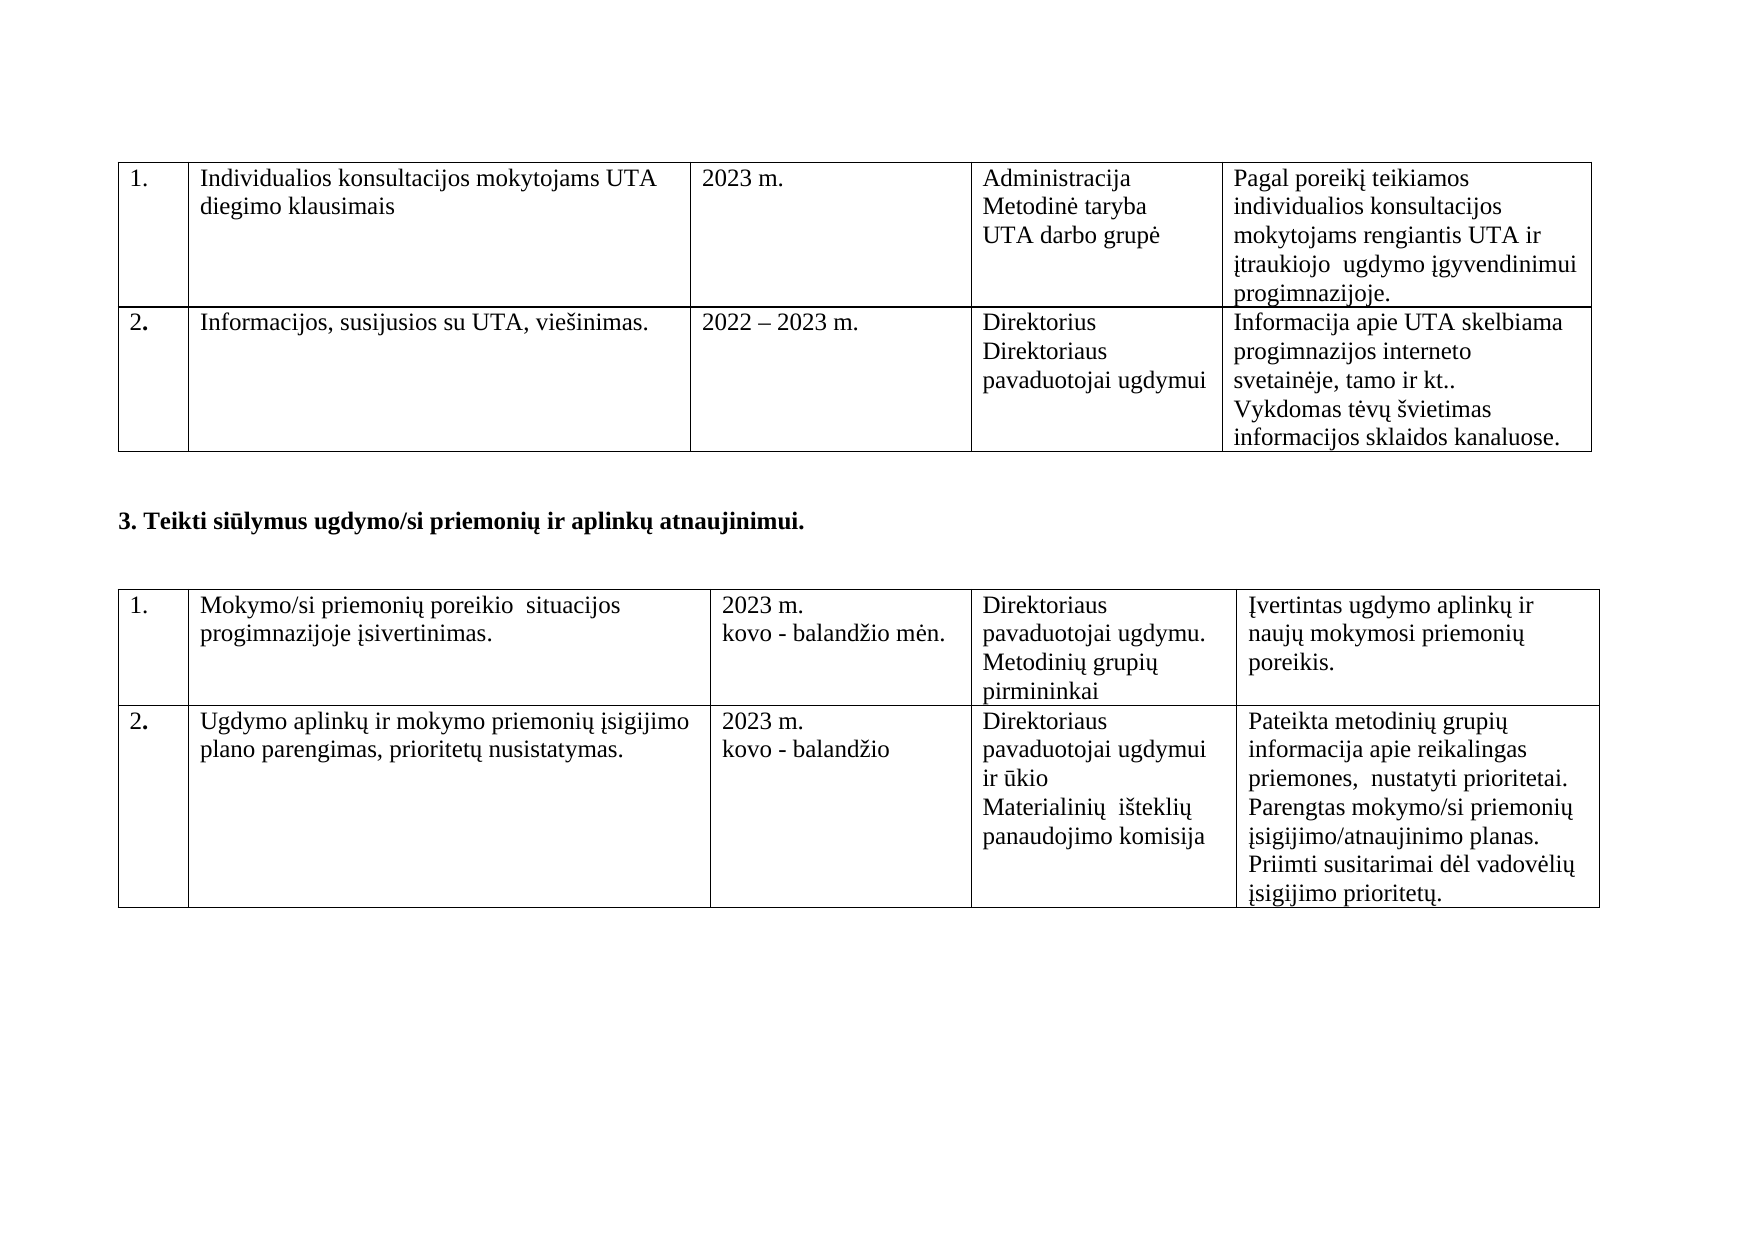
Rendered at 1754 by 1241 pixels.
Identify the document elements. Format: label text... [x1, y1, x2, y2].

table_header Direktoriaus pavaduotojai ugdymu. Metodinių grupių pirmininkai [972, 590, 1236, 705]
table_cell Direktoriaus pavaduotojai ugdymui ir ūkio Materialinių išteklių panaudojimo komisija [972, 706, 1236, 907]
table_cell Informacijos, susijusios su UTA, viešinimas. [189, 308, 690, 451]
text 3. Teikti siūlymus ugdymo/si priemonių ir aplinkų atnaujinimui. [118, 506, 1577, 535]
table_header 1. [119, 590, 188, 705]
table_header 2023 m. [691, 163, 971, 306]
table_header Mokymo/si priemonių poreikio situacijos progimnazijoje įsivertinimas. [189, 590, 710, 705]
table_header Individualios konsultacijos mokytojams UTA diegimo klausimais [189, 163, 690, 306]
table_cell 2. [119, 308, 188, 451]
table_cell Ugdymo aplinkų ir mokymo priemonių įsigijimo plano parengimas, prioritetų nusistatymas. [189, 706, 710, 907]
table_cell Direktorius Direktoriaus pavaduotojai ugdymui [972, 308, 1222, 451]
table_cell Pateikta metodinių grupių informacija apie reikalingas priemones, nustatyti prioritetai. Parengtas mokymo/si priemonių įsigijimo/atnaujinimo planas. Priimti susitarimai dėl vadovėlių įsigijimo prioritetų. [1237, 706, 1599, 907]
table_cell 2022 – 2023 m. [691, 308, 971, 451]
table_cell Informacija apie UTA skelbiama progimnazijos interneto svetainėje, tamo ir kt.. Vykdomas tėvų švietimas informacijos sklaidos kanaluose. [1223, 308, 1591, 451]
table_header 2023 m. kovo - balandžio mėn. [711, 590, 971, 705]
table_header 1. [119, 163, 188, 306]
table_header Pagal poreikį teikiamos individualios konsultacijos mokytojams rengiantis UTA ir įtraukiojo ugdymo įgyvendinimui progimnazijoje. [1223, 163, 1591, 306]
table_cell 2. [119, 706, 188, 907]
table_cell 2023 m. kovo - balandžio [711, 706, 971, 907]
table_header Administracija Metodinė taryba UTA darbo grupė [972, 163, 1222, 306]
table_header Įvertintas ugdymo aplinkų ir naujų mokymosi priemonių poreikis. [1237, 590, 1599, 705]
